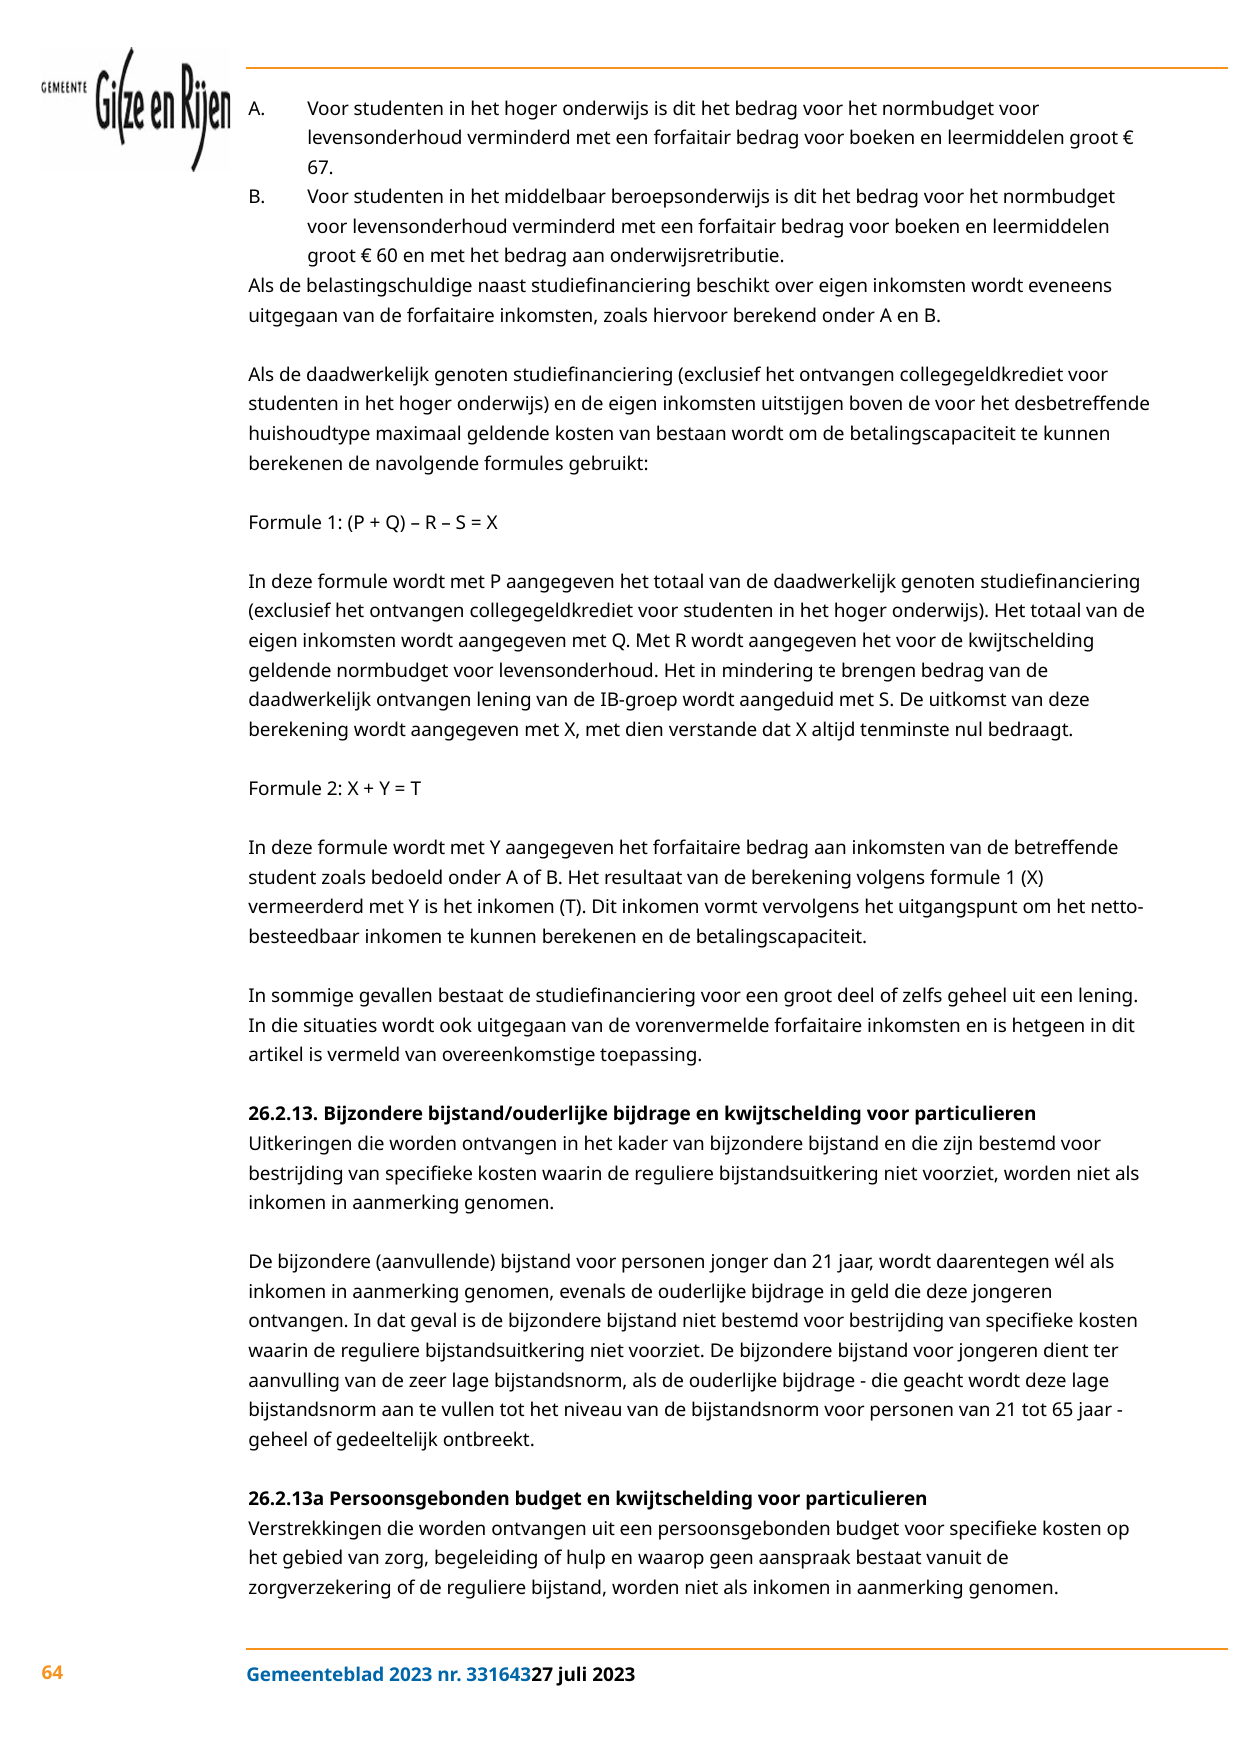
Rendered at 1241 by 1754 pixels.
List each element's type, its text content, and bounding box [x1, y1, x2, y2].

text In deze formule wordt met Y aangegeven het forfaitaire bedrag aan inkomsten van de betreffende student zoals bedoeld onder A of B. Het resultaat van de berekening volgens formule 1 (X) vermeerderd met Y is het inkomen (T). Dit inkomen vormt vervolgens het uitgangspunt om het netto-besteedbaar inkomen te kunnen berekenen en de betalingscapaciteit. [248, 834, 1152, 949]
picture [41, 47, 231, 172]
text In deze formule wordt met P aangegeven het totaal van de daadwerkelijk genoten studiefinanciering (exclusief het ontvangen collegegeldkrediet voor studenten in het hoger onderwijs). Het totaal van de eigen inkomsten wordt aangegeven met Q. Met R wordt aangegeven het voor de kwijtschelding geldende normbudget voor levensonderhoud. Het in mindering te brengen bedrag van de daadwerkelijk ontvangen lening van de IB-groep wordt aangeduid met S. De uitkomst van deze berekening wordt aangegeven met X, met dien verstande dat X altijd tenminste nul bedraagt. [248, 568, 1152, 742]
text Als de belastingschuldige naast studiefinanciering beschikt over eigen inkomsten wordt eveneens uitgegaan van de forfaitaire inkomsten, zoals hiervoor berekend onder A en B. [248, 272, 1152, 328]
text Formule 2: X + Y = T [248, 775, 1152, 801]
text Als de daadwerkelijk genoten studiefinanciering (exclusief het ontvangen collegegeldkrediet voor studenten in het hoger onderwijs) en de eigen inkomsten uitstijgen boven de voor het desbetreffende huishoudtype maximaal geldende kosten van bestaan wordt om de betalingscapaciteit te kunnen berekenen de navolgende formules gebruikt: [248, 361, 1152, 476]
text Formule 1: (P + Q) – R – S = X [248, 509, 1152, 535]
text Uitkeringen die worden ontvangen in het kader van bijzondere bijstand en die zijn bestemd voor bestrijding van specifieke kosten waarin de reguliere bijstandsuitkering niet voorziet, worden niet als inkomen in aanmerking genomen. [248, 1130, 1152, 1215]
text 26.2.13a Persoonsgebonden budget en kwijtschelding voor particulieren [248, 1485, 1152, 1511]
text De bijzondere (aanvullende) bijstand voor personen jonger dan 21 jaar, wordt daarentegen wél als inkomen in aanmerking genomen, evenals de ouderlijke bijdrage in geld die deze jongeren ontvangen. In dat geval is de bijzondere bijstand niet bestemd voor bestrijding van specifieke kosten waarin de reguliere bijstandsuitkering niet voorziet. De bijzondere bijstand voor jongeren dient ter aanvulling van de zeer lage bijstandsnorm, als de ouderlijke bijdrage - die geacht wordt deze lage bijstandsnorm aan te vullen tot het niveau van de bijstandsnorm voor personen van 21 tot 65 jaar - geheel of gedeeltelijk ontbreekt. [248, 1248, 1152, 1452]
list Voor studenten in het middelbaar beroepsonderwijs is dit het bedrag voor het normbudget voor levensonderhoud verminderd met een forfaitair bedrag voor boeken en leermiddelen groot € 60 en met het bedrag aan onderwijsretributie. [248, 183, 1152, 268]
text 26.2.13. Bijzondere bijstand/ouderlijke bijdrage en kwijtschelding voor particulieren [248, 1101, 1152, 1126]
list Voor studenten in het hoger onderwijs is dit het bedrag voor het normbudget voor levensonderhoud verminderd met een forfaitair bedrag voor boeken en leermiddelen groot € 67. [248, 95, 1152, 180]
text In sommige gevallen bestaat de studiefinanciering voor een groot deel of zelfs geheel uit een lening. In die situaties wordt ook uitgegaan van de vorenvermelde forfaitaire inkomsten en is hetgeen in dit artikel is vermeld van overeenkomstige toepassing. [248, 982, 1152, 1067]
text Verstrekkingen die worden ontvangen uit een persoonsgebonden budget voor specifieke kosten op het gebied van zorg, begeleiding of hulp en waarop geen aanspraak bestaat vanuit de zorgverzekering of de reguliere bijstand, worden niet als inkomen in aanmerking genomen. [248, 1515, 1152, 1600]
